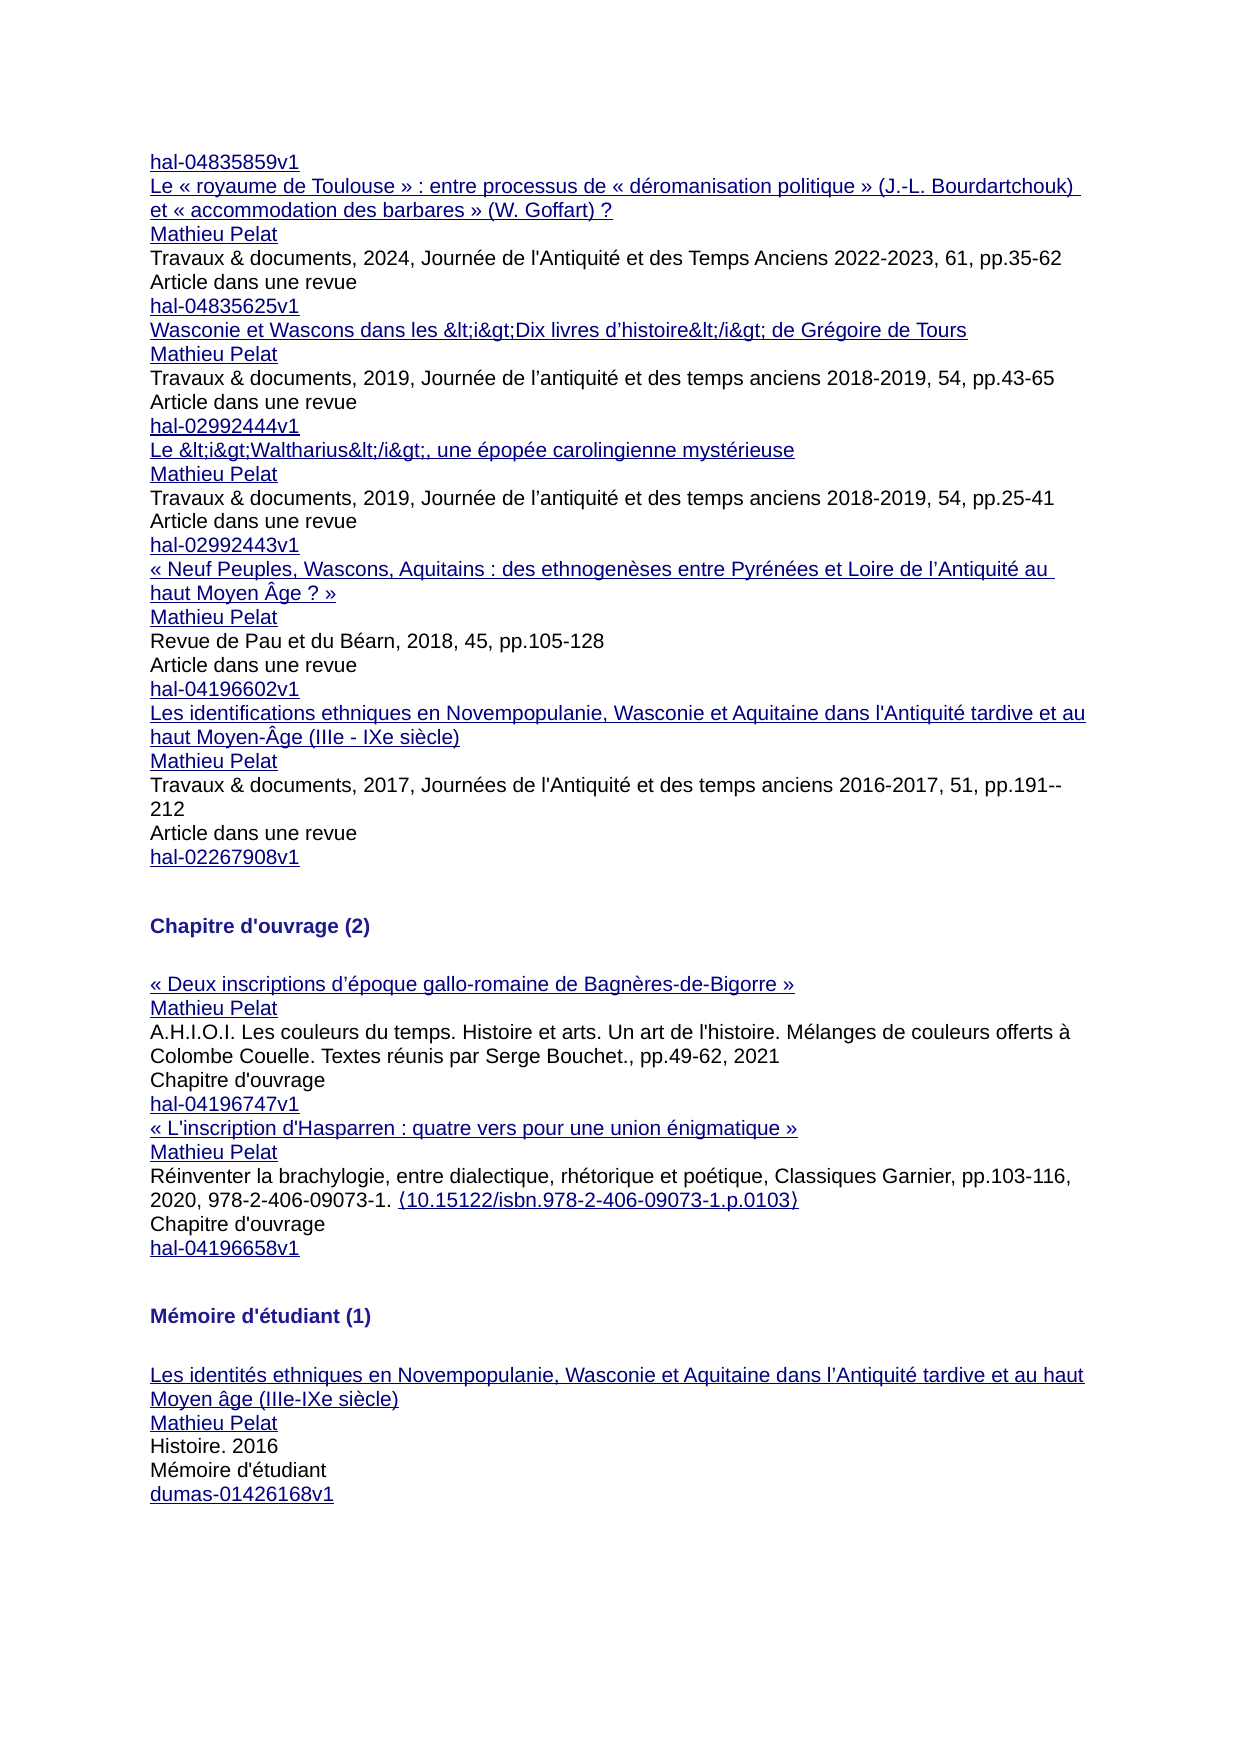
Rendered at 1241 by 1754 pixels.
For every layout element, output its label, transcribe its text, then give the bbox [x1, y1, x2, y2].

table_header hal-04835859v1 [150, 150, 1090, 174]
table_header « Deux inscriptions d’époque gallo-romaine de Bagnères-de-Bigorre » Mathieu Pelat A.H.I.O.I. Les couleurs du temps. Histoire et arts. Un art de l'histoire. Mélanges de couleurs offerts à Colombe Couelle. Textes réunis par Serge Bouchet., pp.49-62, 2021 Chapitre d'ouvrage hal-04196747v1 [150, 972, 1090, 1116]
table_header Les identités ethniques en Novempopulanie, Wasconie et Aquitaine dans l’Antiquité tardive et au haut Moyen âge (IIIe-IXe siècle) Mathieu Pelat Histoire. 2016 Mémoire d'étudiant dumas-01426168v1 [150, 1363, 1090, 1506]
table_cell Wasconie et Wascons dans les &lt;i&gt;Dix livres d’histoire&lt;/i&gt; de Grégoire de Tours Mathieu Pelat Travaux & documents, 2019, Journée de l’antiquité et des temps anciens 2018-2019, 54, pp.43-65 Article dans une revue hal-02992444v1 [150, 318, 1090, 437]
table_cell Les identifications ethniques en Novempopulanie, Wasconie et Aquitaine dans l'Antiquité tardive et au haut Moyen-Âge (IIIe - IXe siècle) Mathieu Pelat Travaux & documents, 2017, Journées de l'Antiquité et des temps anciens 2016-2017, 51, pp.191--212 Article dans une revue hal-02267908v1 [150, 701, 1090, 869]
table_cell Le &lt;i&gt;Waltharius&lt;/i&gt;, une épopée carolingienne mystérieuse Mathieu Pelat Travaux & documents, 2019, Journée de l’antiquité et des temps anciens 2018-2019, 54, pp.25-41 Article dans une revue hal-02992443v1 [150, 438, 1090, 557]
table_cell Le « royaume de Toulouse » : entre processus de « déromanisation politique » (J.-L. Bourdartchouk) et « accommodation des barbares » (W. Goffart) ? Mathieu Pelat Travaux & documents, 2024, Journée de l'Antiquité et des Temps Anciens 2022-2023, 61, pp.35-62 Article dans une revue hal-04835625v1 [150, 174, 1090, 318]
table_cell « Neuf Peuples, Wascons, Aquitains : des ethnogenèses entre Pyrénées et Loire de l’Antiquité au haut Moyen Âge ? » Mathieu Pelat Revue de Pau et du Béarn, 2018, 45, pp.105-128 Article dans une revue hal-04196602v1 [150, 557, 1090, 701]
subtitle Mémoire d'étudiant (1) [150, 1304, 1090, 1328]
subtitle Chapitre d'ouvrage (2) [150, 913, 1090, 937]
table_cell « L'inscription d'Hasparren : quatre vers pour une union énigmatique » Mathieu Pelat Réinventer la brachylogie, entre dialectique, rhétorique et poétique, Classiques Garnier, pp.103-116, 2020, 978-2-406-09073-1. ⟨10.15122/isbn.978-2-406-09073-1.p.0103⟩ Chapitre d'ouvrage hal-04196658v1 [150, 1116, 1090, 1259]
